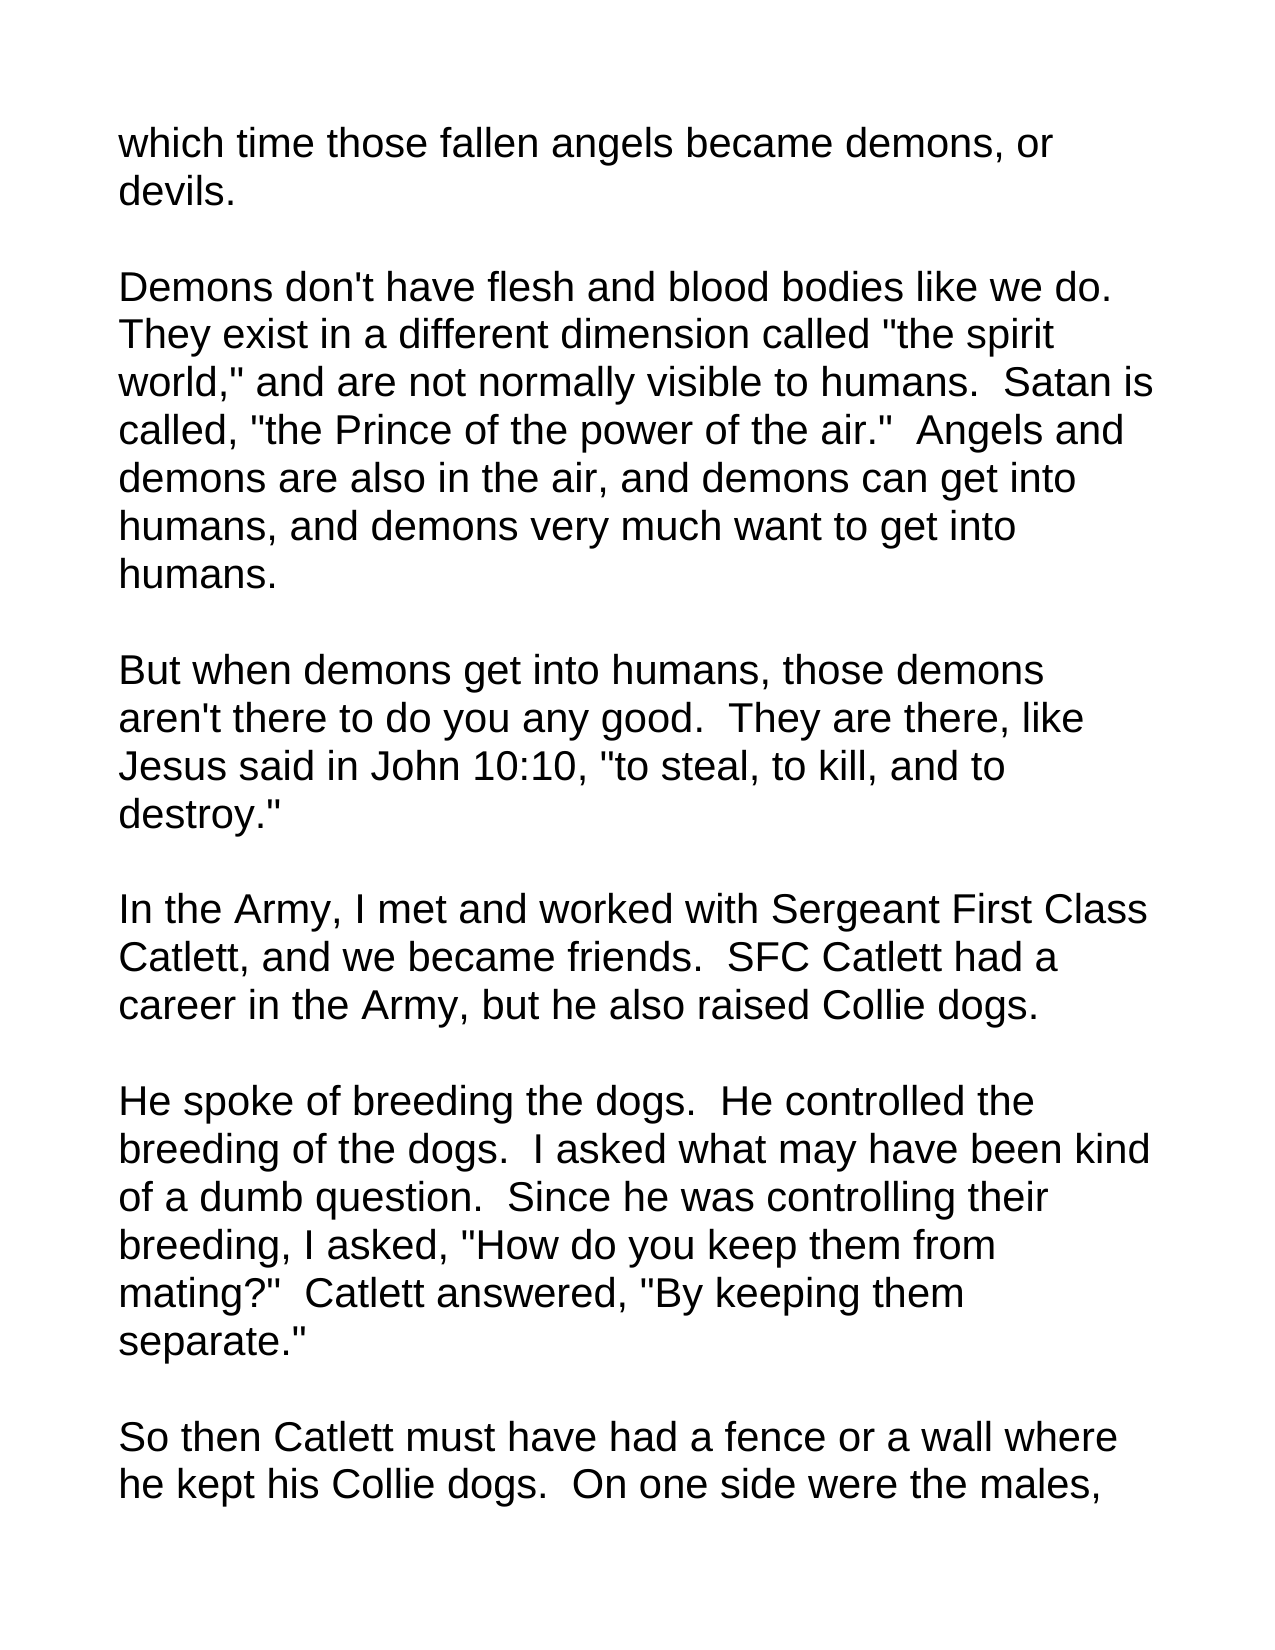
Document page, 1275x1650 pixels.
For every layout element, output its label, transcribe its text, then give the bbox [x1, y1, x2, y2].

text which time those fallen angels became demons, or devils. [118, 118, 1157, 214]
text He spoke of breeding the dogs. He controlled the breeding of the dogs. I asked what may have been kind of a dumb question. Since he was controlling their breeding, I asked, "How do you keep them from mating?" Catlett answered, "By keeping them separate." [118, 1076, 1157, 1364]
text Demons don't have flesh and blood bodies like we do. They exist in a different dimension called "the spirit world," and are not normally visible to humans. Satan is called, "the Prince of the power of the air." Angels and demons are also in the air, and demons can get into humans, and demons very much want to get into humans. [118, 262, 1157, 597]
text But when demons get into humans, those demons aren't there to do you any good. They are there, like Jesus said in John 10:10, "to steal, to kill, and to destroy." [118, 645, 1157, 837]
text So then Catlett must have had a fence or a wall where he kept his Collie dogs. On one side were the males, [118, 1412, 1157, 1508]
text In the Army, I met and worked with Sergeant First Class Catlett, and we became friends. SFC Catlett had a career in the Army, but he also raised Collie dogs. [118, 885, 1157, 1028]
